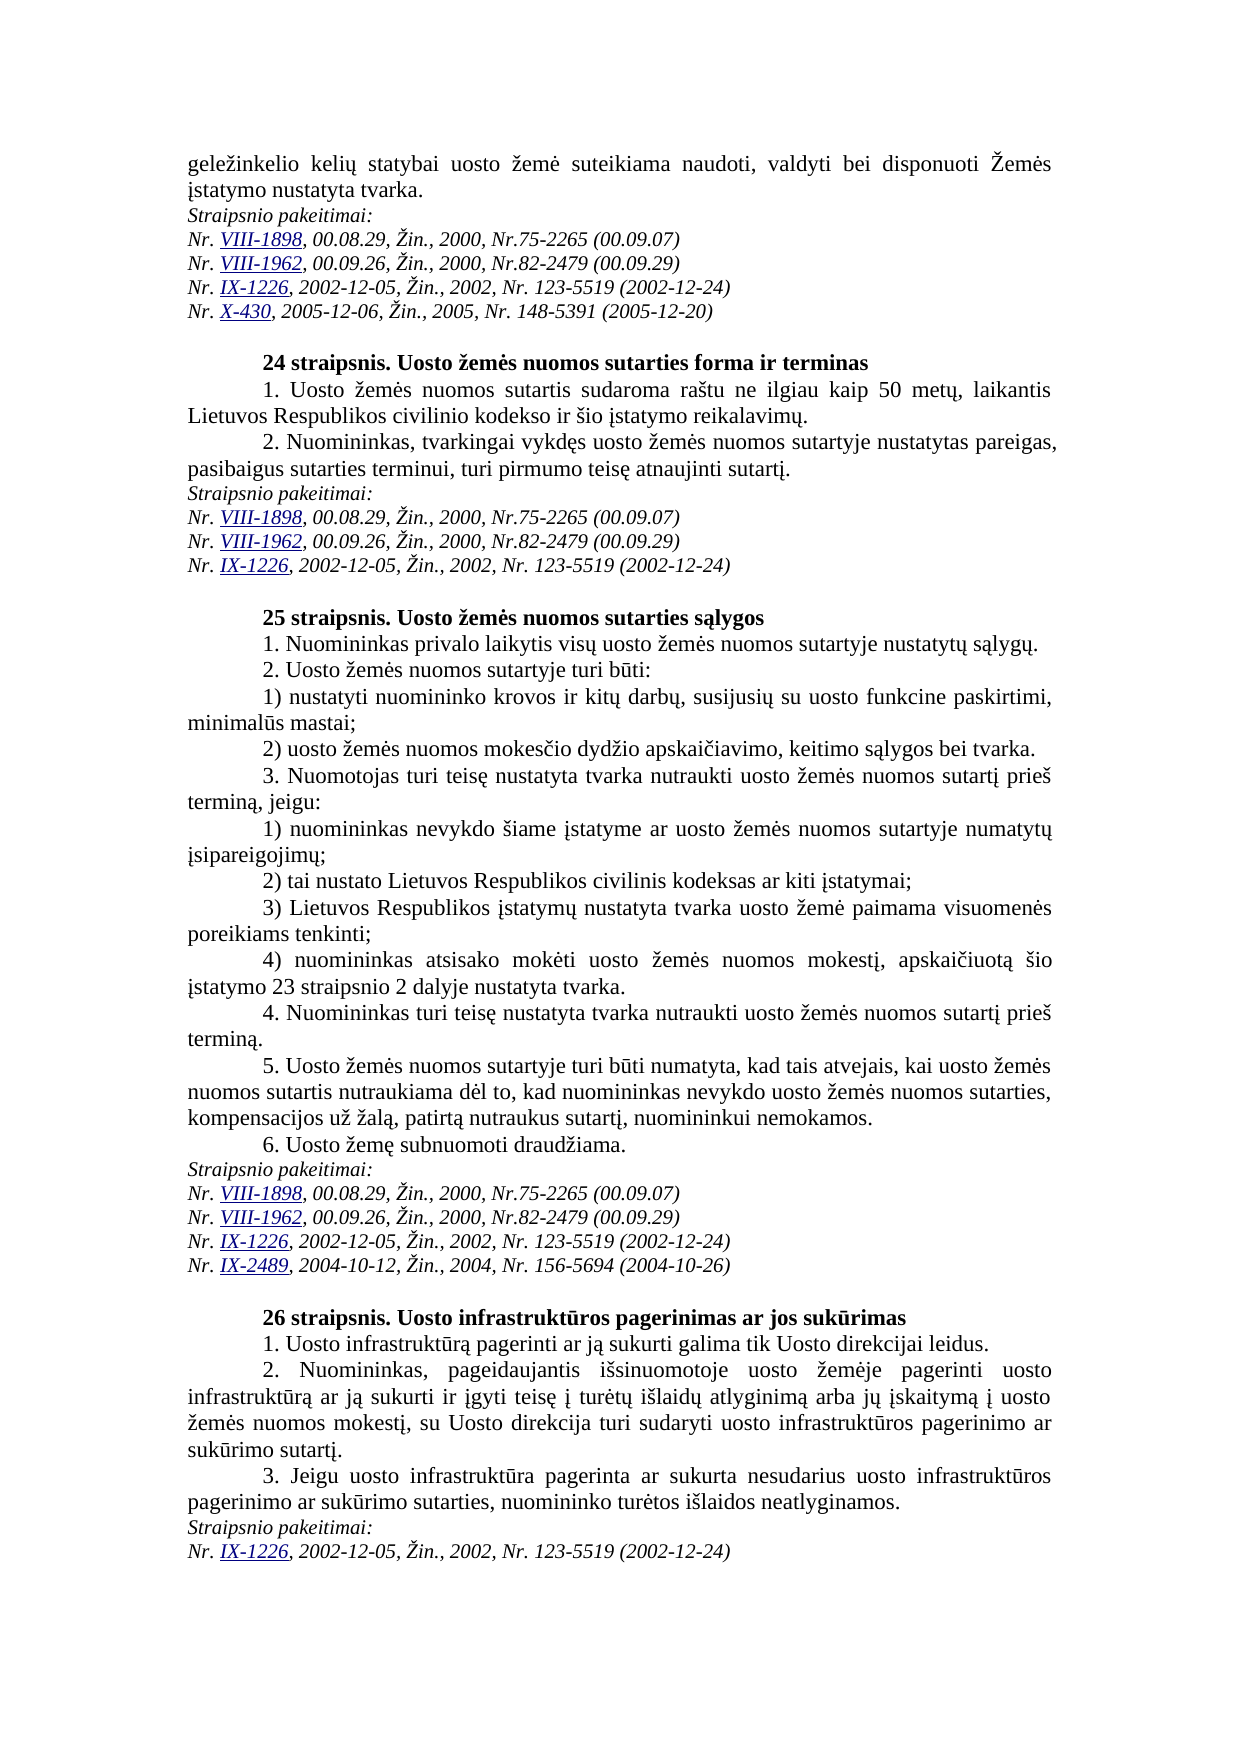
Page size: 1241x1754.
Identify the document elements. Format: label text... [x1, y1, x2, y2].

text 24 straipsnis. Uosto žemės nuomos sutarties forma ir terminas [187, 349, 1059, 376]
text 26 straipsnis. Uosto infrastruktūros pagerinimas ar jos sukūrimas [187, 1304, 1053, 1330]
text Straipsnio pakeitimai: [187, 1515, 1059, 1539]
text 2. Nuomininkas, tvarkingai vykdęs uosto žemės nuomos sutartyje nustatytas pareigas, pasibaigus sutarties terminui, turi pirmumo teisę atnaujinti sutartį. [187, 428, 1059, 481]
text Nr. VIII-1962, 00.09.26, Žin., 2000, Nr.82-2479 (00.09.29) [187, 529, 1059, 553]
text Nr. X-430, 2005-12-06, Žin., 2005, Nr. 148-5391 (2005-12-20) [187, 299, 1053, 323]
text Nr. VIII-1962, 00.09.26, Žin., 2000, Nr.82-2479 (00.09.29) [187, 251, 1059, 275]
text 2) uosto žemės nuomos mokesčio dydžio apskaičiavimo, keitimo sąlygos bei tvarka. [187, 736, 1053, 762]
text 4) nuomininkas atsisako mokėti uosto žemės nuomos mokestį, apskaičiuotą šio įstatymo 23 straipsnio 2 dalyje nustatyta tvarka. [187, 946, 1053, 999]
text 2. Uosto žemės nuomos sutartyje turi būti: [187, 656, 1053, 683]
text Nr. VIII-1898, 00.08.29, Žin., 2000, Nr.75-2265 (00.09.07) [187, 505, 1059, 529]
text 3) Lietuvos Respublikos įstatymų nustatyta tvarka uosto žemė paimama visuomenės poreikiams tenkinti; [187, 894, 1053, 946]
text 5. Uosto žemės nuomos sutartyje turi būti numatyta, kad tais atvejais, kai uosto žemės nuomos sutartis nutraukiama dėl to, kad nuomininkas nevykdo uosto žemės nuomos sutarties, kompensacijos už žalą, patirtą nutraukus sutartį, nuomininkui nemokamos. [187, 1052, 1053, 1131]
text Nr. IX-1226, 2002-12-05, Žin., 2002, Nr. 123-5519 (2002-12-24) [187, 553, 1059, 577]
text 2) tai nustato Lietuvos Respublikos civilinis kodeksas ar kiti įstatymai; [187, 867, 1053, 894]
text Nr. VIII-1962, 00.09.26, Žin., 2000, Nr.82-2479 (00.09.29) [187, 1205, 1059, 1229]
text 1. Uosto žemės nuomos sutartis sudaroma raštu ne ilgiau kaip 50 metų, laikantis Lietuvos Respublikos civilinio kodekso ir šio įstatymo reikalavimų. [187, 376, 1053, 428]
text Nr. VIII-1898, 00.08.29, Žin., 2000, Nr.75-2265 (00.09.07) [187, 227, 1059, 251]
text 3. Jeigu uosto infrastruktūra pagerinta ar sukurta nesudarius uosto infrastruktūros pagerinimo ar sukūrimo sutarties, nuomininko turėtos išlaidos neatlyginamos. [187, 1462, 1053, 1515]
text geležinkelio kelių statybai uosto žemė suteikiama naudoti, valdyti bei disponuoti Žemės įstatymo nustatyta tvarka. [187, 150, 1053, 203]
text Straipsnio pakeitimai: [187, 1157, 1059, 1181]
text 6. Uosto žemę subnuomoti draudžiama. [187, 1131, 1059, 1157]
text 25 straipsnis. Uosto žemės nuomos sutarties sąlygos [187, 604, 1059, 630]
text Nr. IX-1226, 2002-12-05, Žin., 2002, Nr. 123-5519 (2002-12-24) [187, 1539, 1059, 1563]
text Nr. VIII-1898, 00.08.29, Žin., 2000, Nr.75-2265 (00.09.07) [187, 1181, 1059, 1205]
text 3. Nuomotojas turi teisę nustatyta tvarka nutraukti uosto žemės nuomos sutartį prieš terminą, jeigu: [187, 762, 1053, 814]
text Nr. IX-1226, 2002-12-05, Žin., 2002, Nr. 123-5519 (2002-12-24) [187, 275, 1059, 299]
text 1. Nuomininkas privalo laikytis visų uosto žemės nuomos sutartyje nustatytų sąlygų. [187, 630, 1059, 656]
text 2. Nuomininkas, pageidaujantis išsinuomotoje uosto žemėje pagerinti uosto infrastruktūrą ar ją sukurti ir įgyti teisę į turėtų išlaidų atlyginimą arba jų įskaitymą į uosto žemės nuomos mokestį, su Uosto direkcija turi sudaryti uosto infrastruktūros pagerinimo ar sukūrimo sutartį. [187, 1357, 1053, 1462]
text 1) nuomininkas nevykdo šiame įstatyme ar uosto žemės nuomos sutartyje numatytų įsipareigojimų; [187, 814, 1053, 867]
text Straipsnio pakeitimai: [187, 203, 1059, 227]
text 1. Uosto infrastruktūrą pagerinti ar ją sukurti galima tik Uosto direkcijai leidus. [187, 1330, 1053, 1357]
text 4. Nuomininkas turi teisę nustatyta tvarka nutraukti uosto žemės nuomos sutartį prieš terminą. [187, 999, 1053, 1052]
text Nr. IX-2489, 2004-10-12, Žin., 2004, Nr. 156-5694 (2004-10-26) [187, 1253, 1053, 1277]
text Straipsnio pakeitimai: [187, 481, 1059, 505]
text 1) nustatyti nuomininko krovos ir kitų darbų, susijusių su uosto funkcine paskirtimi, minimalūs mastai; [187, 683, 1053, 736]
text Nr. IX-1226, 2002-12-05, Žin., 2002, Nr. 123-5519 (2002-12-24) [187, 1229, 1059, 1253]
